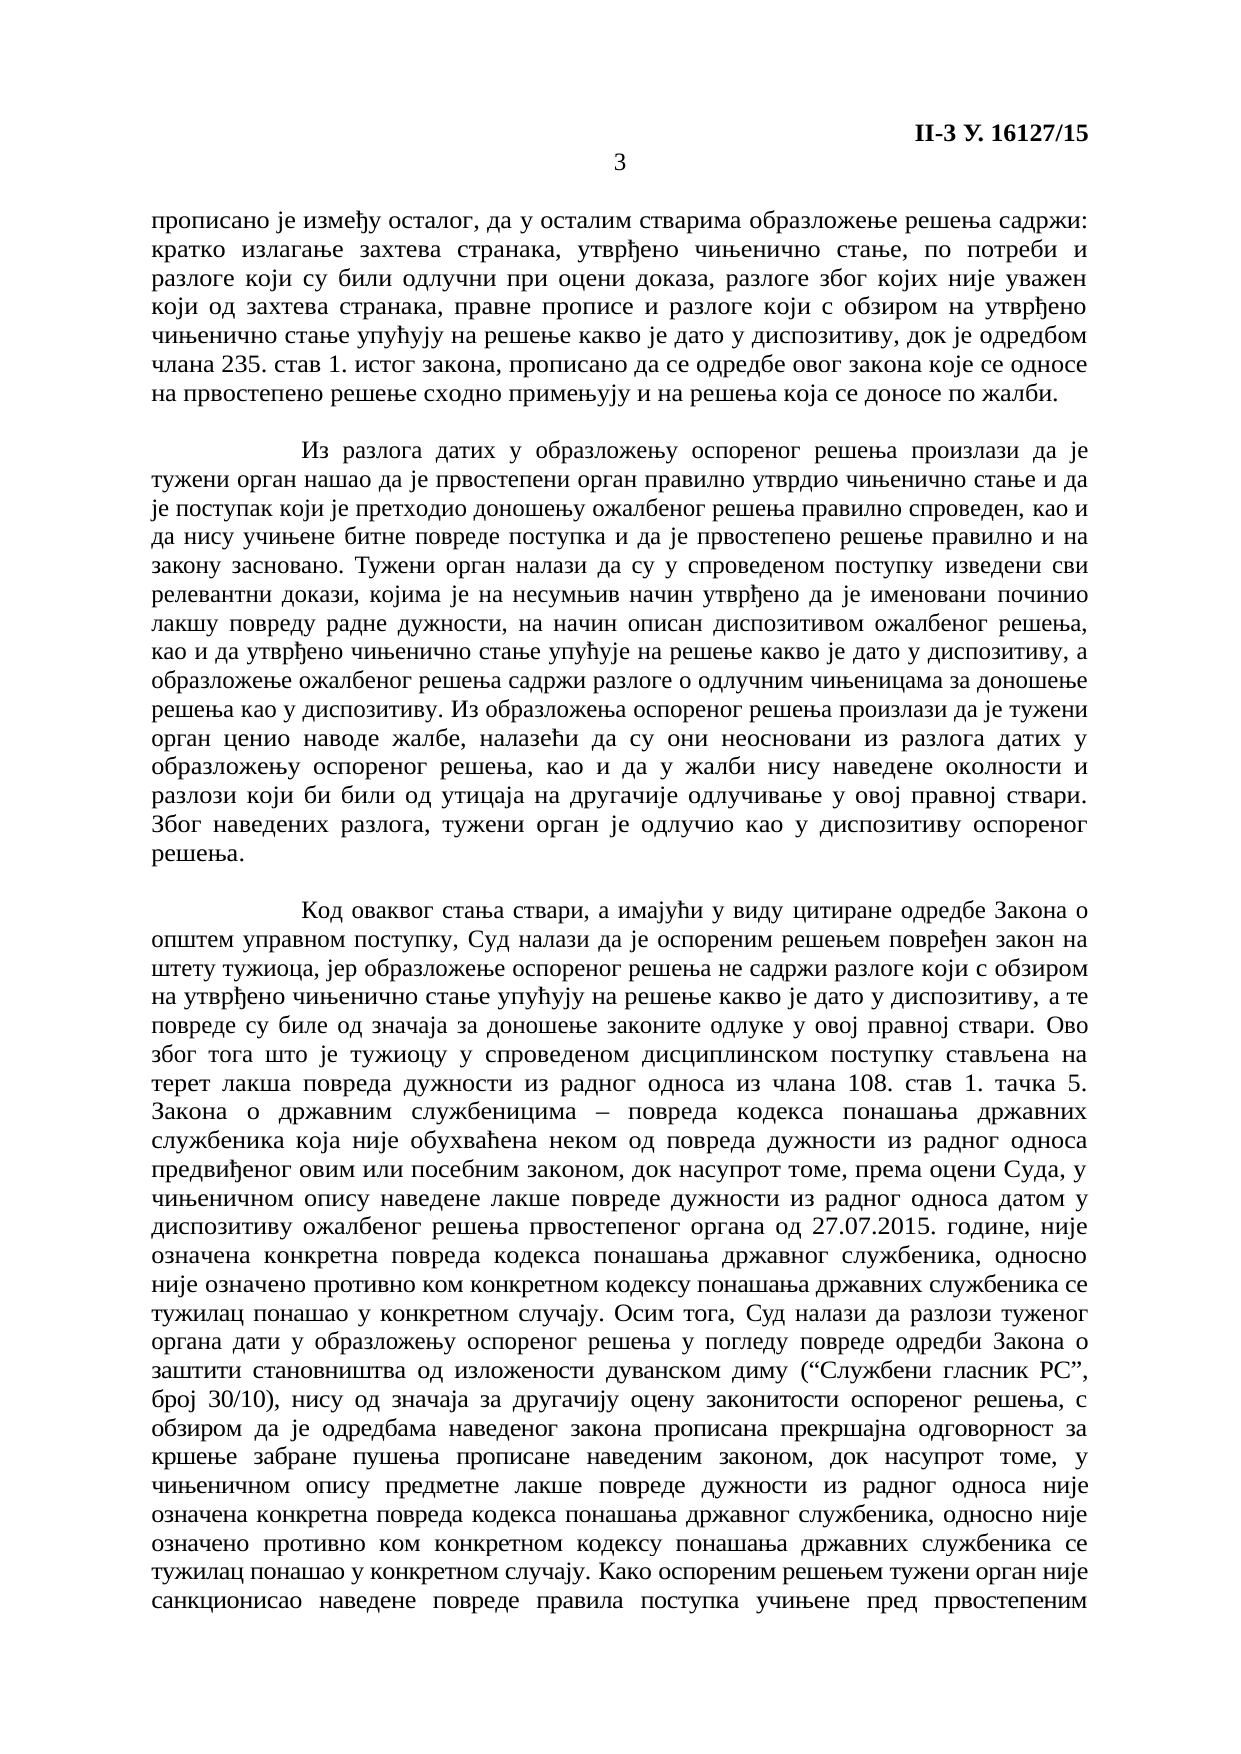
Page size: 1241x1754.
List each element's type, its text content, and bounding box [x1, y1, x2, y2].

text Код оваквог стања ствари, а имајући у виду цитиране одредбе Закона о општем управном поступку, Суд налази да је оспореним решењем повређен закон на штету тужиоца, јер образложење оспореног решења не садржи разлоге који с обзиром на утврђено чињенично стање упућују на решење какво је дато у диспозитиву, а те повреде су биле од значаја за доношење законите одлуке у овој правној ствари. Ово због тога што је тужиоцу у спроведеном дисциплинском поступку стављена на терет лакша повреда дужности из радног односа из члана 108. став 1. тачка 5. Закона о државним службеницима – повреда кодекса понашања државних службеника која није обухваћена неком од повреда дужности из радног односа предвиђеног овим или посебним законом, док насупрот томе, према оцени Суда, у чињеничном опису наведене лакше повреде дужности из радног односа датом у диспозитиву ожалбеног решења првостепеног органа од 27.07.2015. године, није означена конкретна повреда кодекса понашања државног службеника, односно није означено противно ком конкретном кодексу понашања државних службеника се тужилац понашао у конкретном случају. Осим тога, Суд налази да разлози туженог органа дати у образложењу оспореног решења у погледу повреде одредби Закона о заштити становништва од изложености дуванском диму (“Службени гласник РС”, број 30/10), нису од значаја за другачију оцену законитости оспореног решења, с обзиром да је одредбама наведеног закона прописана прекршајна одговорност за кршење забране пушења прописане наведеним законом, док насупрот томе, у чињеничном опису предметне лакше повреде дужности из радног односа није означена конкретна повреда кодекса понашања државног службеника, односно није означено противно ком конкретном кодексу понашања државних службеника се тужилац понашао у конкретном случају. Како оспореним решењем тужени орган није санкционисао наведене повреде правила поступка учињене пред првостепеним [151, 895, 1088, 1614]
text прописано је између осталог, да у осталим стварима образложење решења садржи: кратко излагање захтева странака, утврђено чињенично стање, по потреби и разлоге који су били одлучни при оцени доказа, разлоге због којих није уважен који од захтева странака, правне прописе и разлоге који с обзиром на утврђено чињенично стање упућују на решење какво је дато у диспозитиву, док је одредбом члана 235. став 1. истог закона, прописано да се одредбе овог закона које се односе на првостепено решење сходно примењују и на решења која се доносе по жалби. [151, 205, 1088, 406]
text Из разлога датих у образложењу оспореног решења произлази да је тужени орган нашао да је првостепени орган правилно утврдио чињенично стање и да је поступак који је претходио доношењу ожалбеног решења правилно спроведен, као и да нису учињене битне повреде поступка и да је првостепено решење правилно и на закону засновано. Тужени орган налази да су у спроведеном поступку изведени сви релевантни докази, којима је на несумњив начин утврђено да је именовани починио лакшу повреду радне дужности, на начин описан диспозитивом ожалбеног решења, као и да утврђено чињенично стање упућује на решење какво је дато у диспозитиву, а образложење ожалбеног решења садржи разлоге о одлучним чињеницама за доношење решења као у диспозитиву. Из образложења оспореног решења произлази да је тужени орган ценио наводе жалбе, налазећи да су они неосновани из разлога датих у образложењу оспореног решења, као и да у жалби нису наведене околности и разлози који би били од утицаја на другачије одлучивање у овој правној ствари. Због наведених разлога, тужени орган је одлучио као у диспозитиву оспореног решења. [151, 435, 1088, 866]
